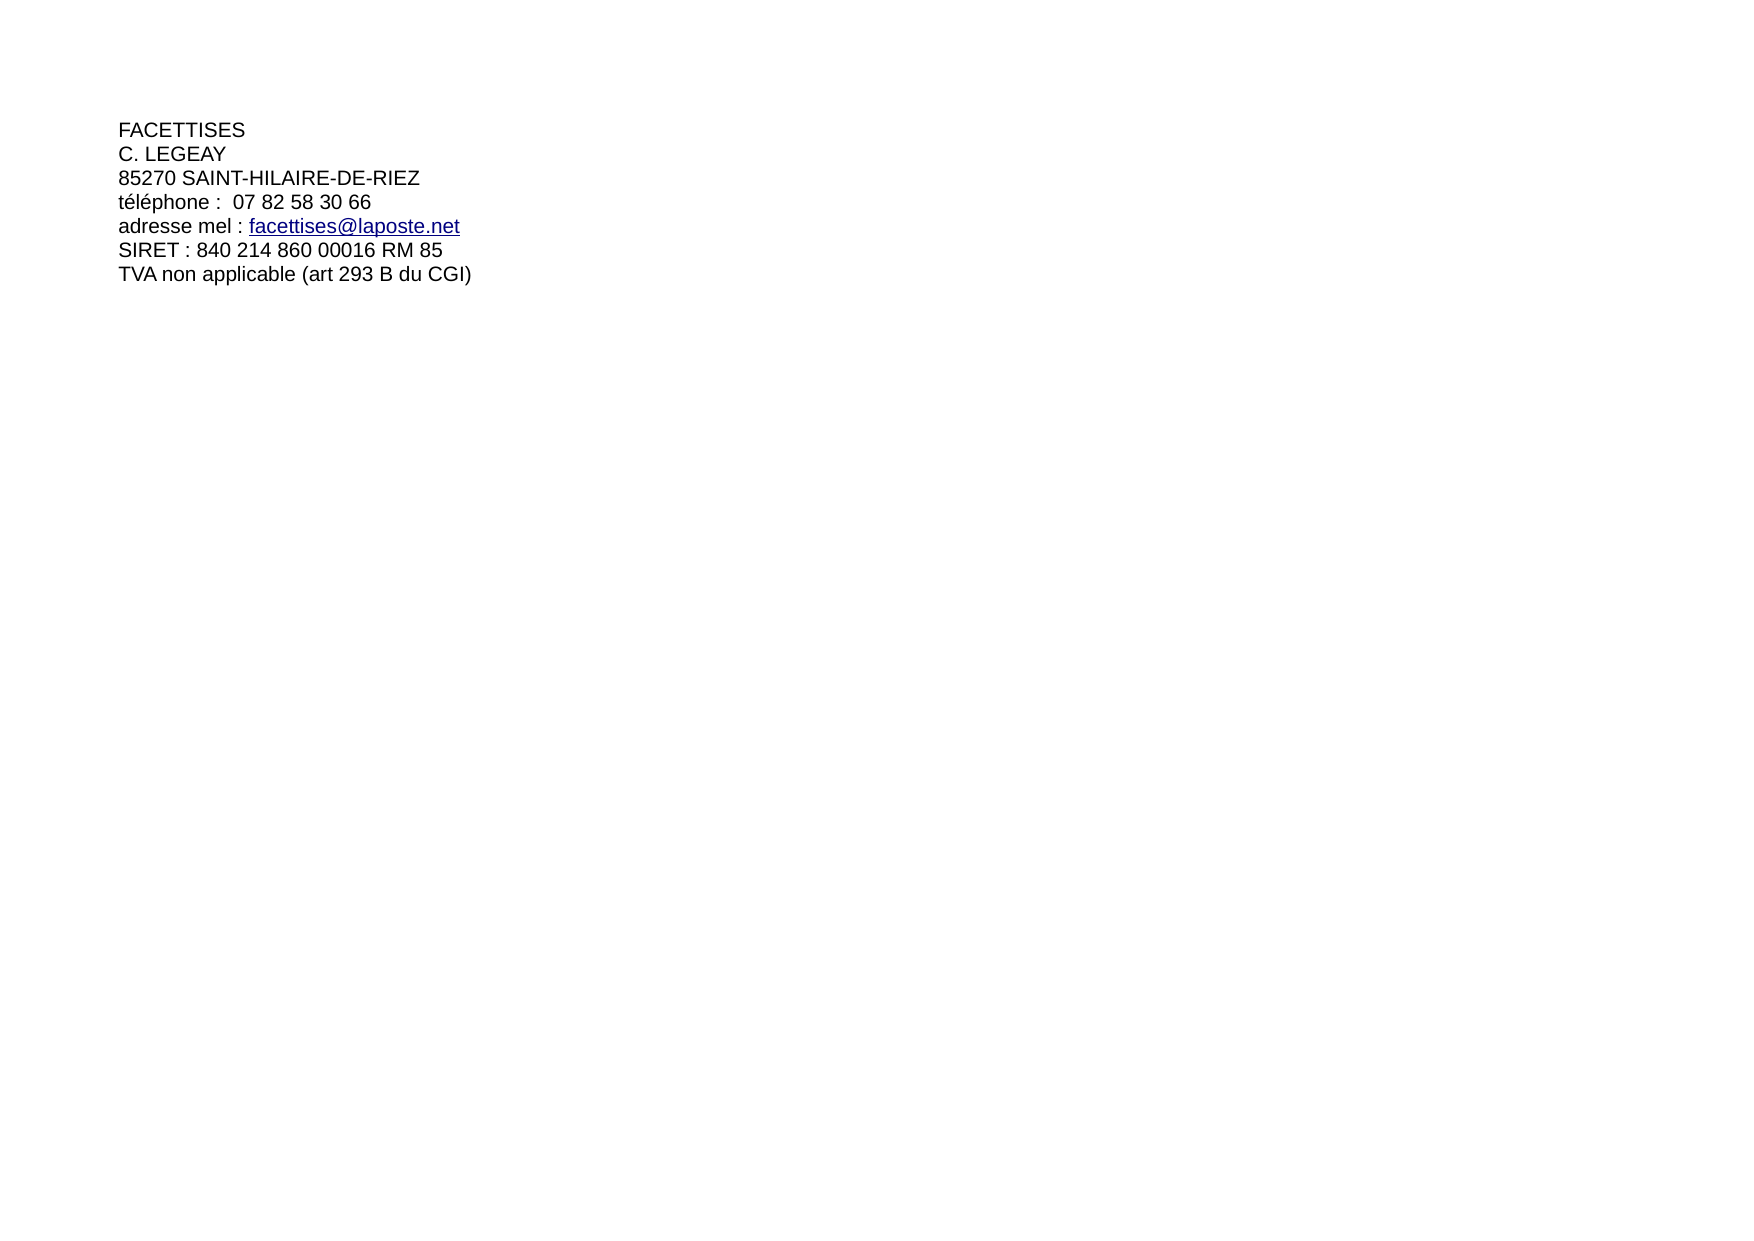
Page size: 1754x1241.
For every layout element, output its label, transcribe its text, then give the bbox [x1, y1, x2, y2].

text FACETTISES [118, 118, 1636, 142]
text TVA non applicable (art 293 B du CGI) [118, 262, 1636, 286]
text 85270 SAINT-HILAIRE-DE-RIEZ [118, 166, 1636, 190]
text C. LEGEAY [118, 142, 1636, 166]
text SIRET : 840 214 860 00016 RM 85 [118, 238, 1636, 262]
text adresse mel : facettises@laposte.net [118, 214, 1636, 238]
text téléphone : 07 82 58 30 66 [118, 190, 1636, 214]
